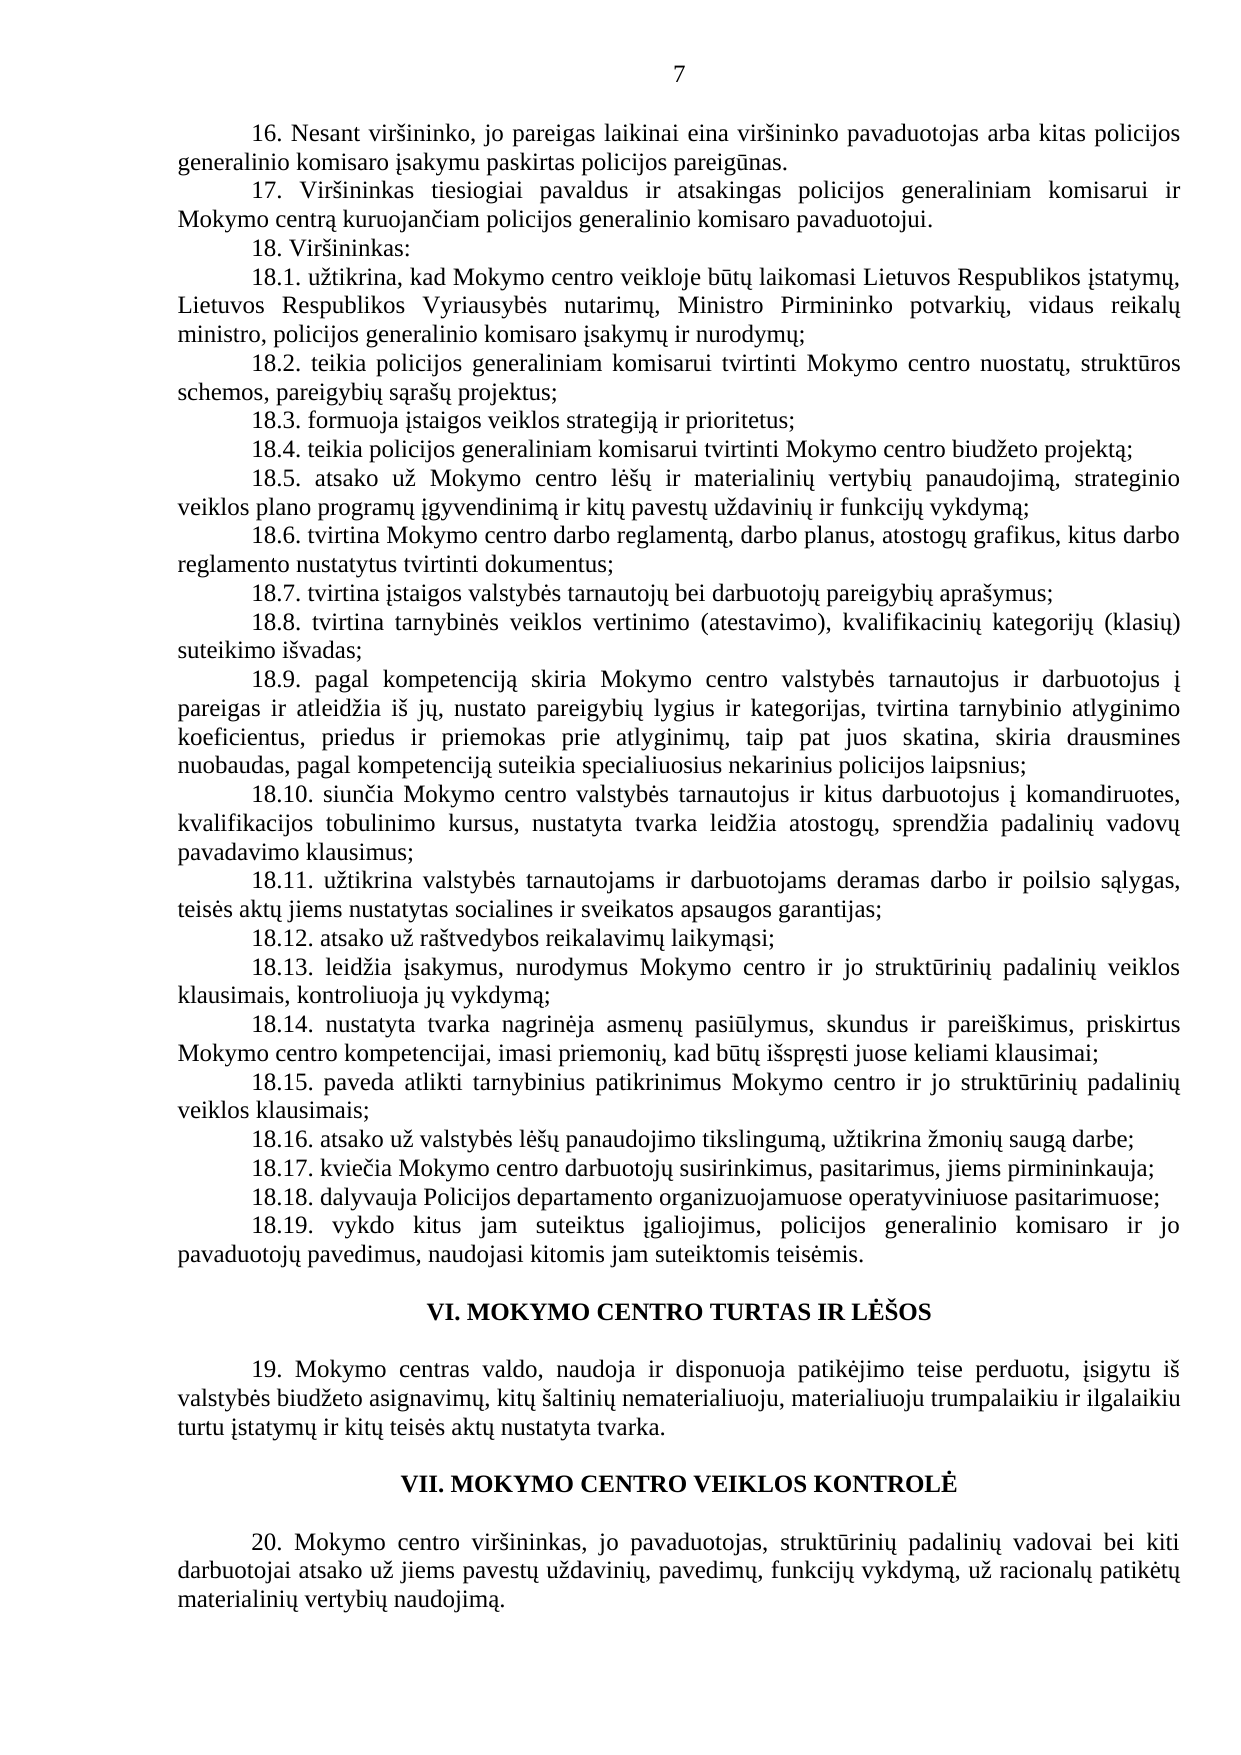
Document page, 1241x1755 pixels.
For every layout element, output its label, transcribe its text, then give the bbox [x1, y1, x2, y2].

text 18.6. tvirtina Mokymo centro darbo reglamentą, darbo planus, atostogų grafikus, kitus darbo reglamento nustatytus tvirtinti dokumentus; [177, 521, 1181, 578]
text 18.17. kviečia Mokymo centro darbuotojų susirinkimus, pasitarimus, jiems pirmininkauja; [177, 1153, 1181, 1182]
text 18.10. siunčia Mokymo centro valstybės tarnautojus ir kitus darbuotojus į komandiruotes, kvalifikacijos tobulinimo kursus, nustatyta tvarka leidžia atostogų, sprendžia padalinių vadovų pavadavimo klausimus; [177, 779, 1181, 866]
text 18.7. tvirtina įstaigos valstybės tarnautojų bei darbuotojų pareigybių aprašymus; [177, 578, 1181, 607]
text 18.15. paveda atlikti tarnybinius patikrinimus Mokymo centro ir jo struktūrinių padalinių veiklos klausimais; [177, 1067, 1181, 1124]
text 18.3. formuoja įstaigos veiklos strategiją ir prioritetus; [177, 406, 1181, 434]
text VI. MOKYMO CENTRO TURTAS IR LĖŠOS [177, 1297, 1181, 1326]
text 18.18. dalyvauja Policijos departamento organizuojamuose operatyviniuose pasitarimuose; [177, 1182, 1181, 1211]
text 18.4. teikia policijos generaliniam komisarui tvirtinti Mokymo centro biudžeto projektą; [177, 434, 1181, 463]
text 18.2. teikia policijos generaliniam komisarui tvirtinti Mokymo centro nuostatų, struktūros schemos, pareigybių sąrašų projektus; [177, 348, 1181, 406]
text 18.14. nustatyta tvarka nagrinėja asmenų pasiūlymus, skundus ir pareiškimus, priskirtus Mokymo centro kompetencijai, imasi priemonių, kad būtų išspręsti juose keliami klausimai; [177, 1009, 1181, 1067]
text 19. Mokymo centras valdo, naudoja ir disponuoja patikėjimo teise perduotu, įsigytu iš valstybės biudžeto asignavimų, kitų šaltinių nematerialiuoju, materialiuoju trumpalaikiu ir ilgalaikiu turtu įstatymų ir kitų teisės aktų nustatyta tvarka. [177, 1354, 1181, 1441]
text 18.19. vykdo kitus jam suteiktus įgaliojimus, policijos generalinio komisaro ir jo pavaduotojų pavedimus, naudojasi kitomis jam suteiktomis teisėmis. [177, 1211, 1181, 1268]
text VII. MOKYMO CENTRO VEIKLOS KONTROLĖ [177, 1469, 1181, 1498]
text 16. Nesant viršininko, jo pareigas laikinai eina viršininko pavaduotojas arba kitas policijos generalinio komisaro įsakymu paskirtas policijos pareigūnas. [177, 118, 1181, 176]
text 18.5. atsako už Mokymo centro lėšų ir materialinių vertybių panaudojimą, strateginio veiklos plano programų įgyvendinimą ir kitų pavestų uždavinių ir funkcijų vykdymą; [177, 463, 1181, 521]
text 18.11. užtikrina valstybės tarnautojams ir darbuotojams deramas darbo ir poilsio sąlygas, teisės aktų jiems nustatytas socialines ir sveikatos apsaugos garantijas; [177, 866, 1181, 923]
text 18. Viršininkas: [177, 233, 1181, 262]
text 18.12. atsako už raštvedybos reikalavimų laikymąsi; [177, 923, 1181, 952]
text 17. Viršininkas tiesiogiai pavaldus ir atsakingas policijos generaliniam komisarui ir Mokymo centrą kuruojančiam policijos generalinio komisaro pavaduotojui. [177, 176, 1181, 233]
text 20. Mokymo centro viršininkas, jo pavaduotojas, struktūrinių padalinių vadovai bei kiti darbuotojai atsako už jiems pavestų uždavinių, pavedimų, funkcijų vykdymą, už racionalų patikėtų materialinių vertybių naudojimą. [177, 1527, 1181, 1613]
text 18.1. užtikrina, kad Mokymo centro veikloje būtų laikomasi Lietuvos Respublikos įstatymų, Lietuvos Respublikos Vyriausybės nutarimų, Ministro Pirmininko potvarkių, vidaus reikalų ministro, policijos generalinio komisaro įsakymų ir nurodymų; [177, 262, 1181, 348]
text 18.13. leidžia įsakymus, nurodymus Mokymo centro ir jo struktūrinių padalinių veiklos klausimais, kontroliuoja jų vykdymą; [177, 952, 1181, 1009]
text 18.9. pagal kompetenciją skiria Mokymo centro valstybės tarnautojus ir darbuotojus į pareigas ir atleidžia iš jų, nustato pareigybių lygius ir kategorijas, tvirtina tarnybinio atlyginimo koeficientus, priedus ir priemokas prie atlyginimų, taip pat juos skatina, skiria drausmines nuobaudas, pagal kompetenciją suteikia specialiuosius nekarinius policijos laipsnius; [177, 664, 1181, 779]
text 18.16. atsako už valstybės lėšų panaudojimo tikslingumą, užtikrina žmonių saugą darbe; [177, 1124, 1181, 1153]
text 18.8. tvirtina tarnybinės veiklos vertinimo (atestavimo), kvalifikacinių kategorijų (klasių) suteikimo išvadas; [177, 607, 1181, 664]
